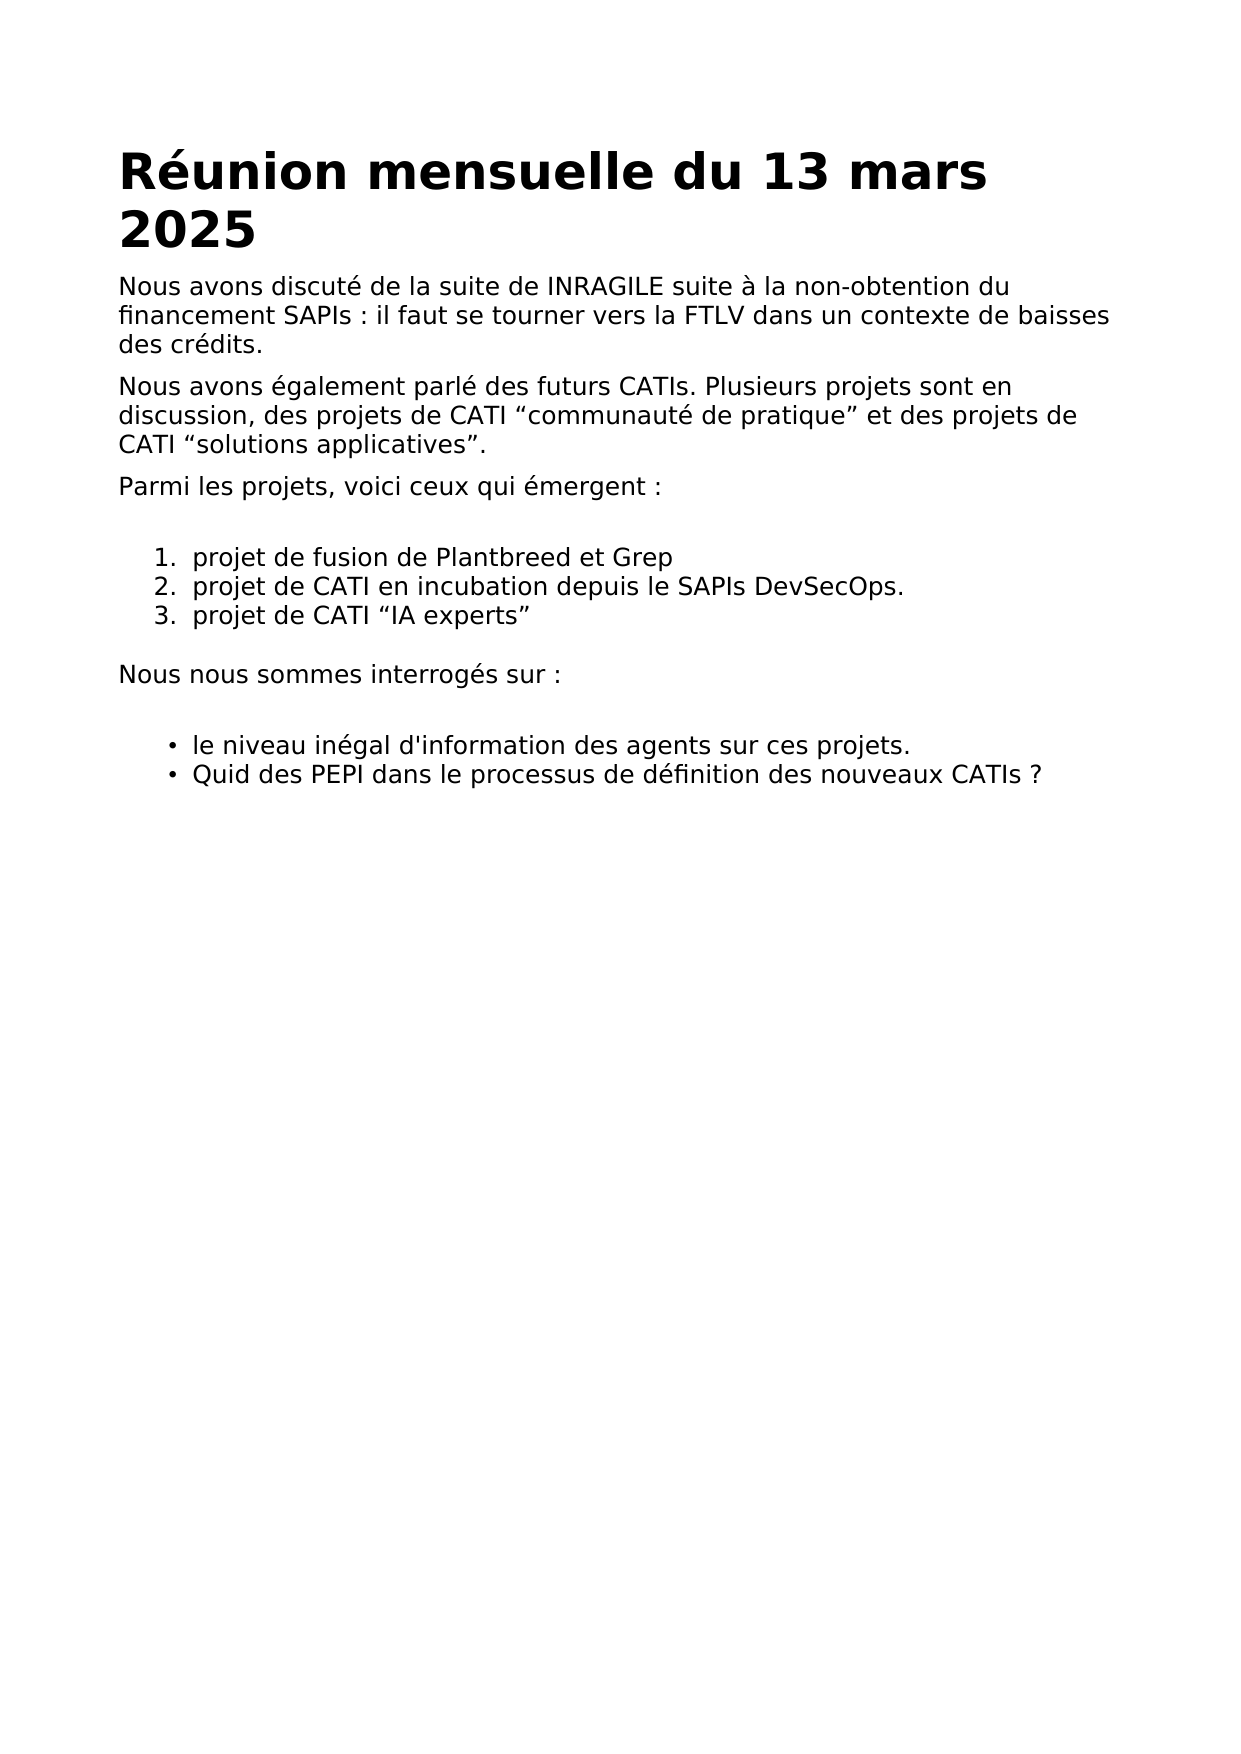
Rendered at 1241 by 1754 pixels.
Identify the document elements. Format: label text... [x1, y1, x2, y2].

list Quid des PEPI dans le processus de définition des nouveaux CATIs ? [177, 761, 1122, 790]
text Nous avons également parlé des futurs CATIs. Plusieurs projets sont en discussion, des projets de CATI “communauté de pratique” et des projets de CATI “solutions applicatives”. [118, 372, 1122, 459]
list projet de CATI en incubation depuis le SAPIs DevSecOps. [177, 572, 1122, 602]
text Parmi les projets, voici ceux qui émergent : [118, 472, 1122, 501]
text Nous avons discuté de la suite de INRAGILE suite à la non-obtention du financement SAPIs : il faut se tourner vers la FTLV dans un contexte de baisses des crédits. [118, 272, 1122, 359]
subtitle Réunion mensuelle du 13 mars 2025 [118, 143, 1122, 259]
list le niveau inégal d'information des agents sur ces projets. [177, 731, 1122, 761]
list projet de CATI “IA experts” [177, 602, 1122, 631]
text Nous nous sommes interrogés sur : [118, 660, 1122, 689]
list projet de fusion de Plantbreed et Grep [177, 543, 1122, 572]
